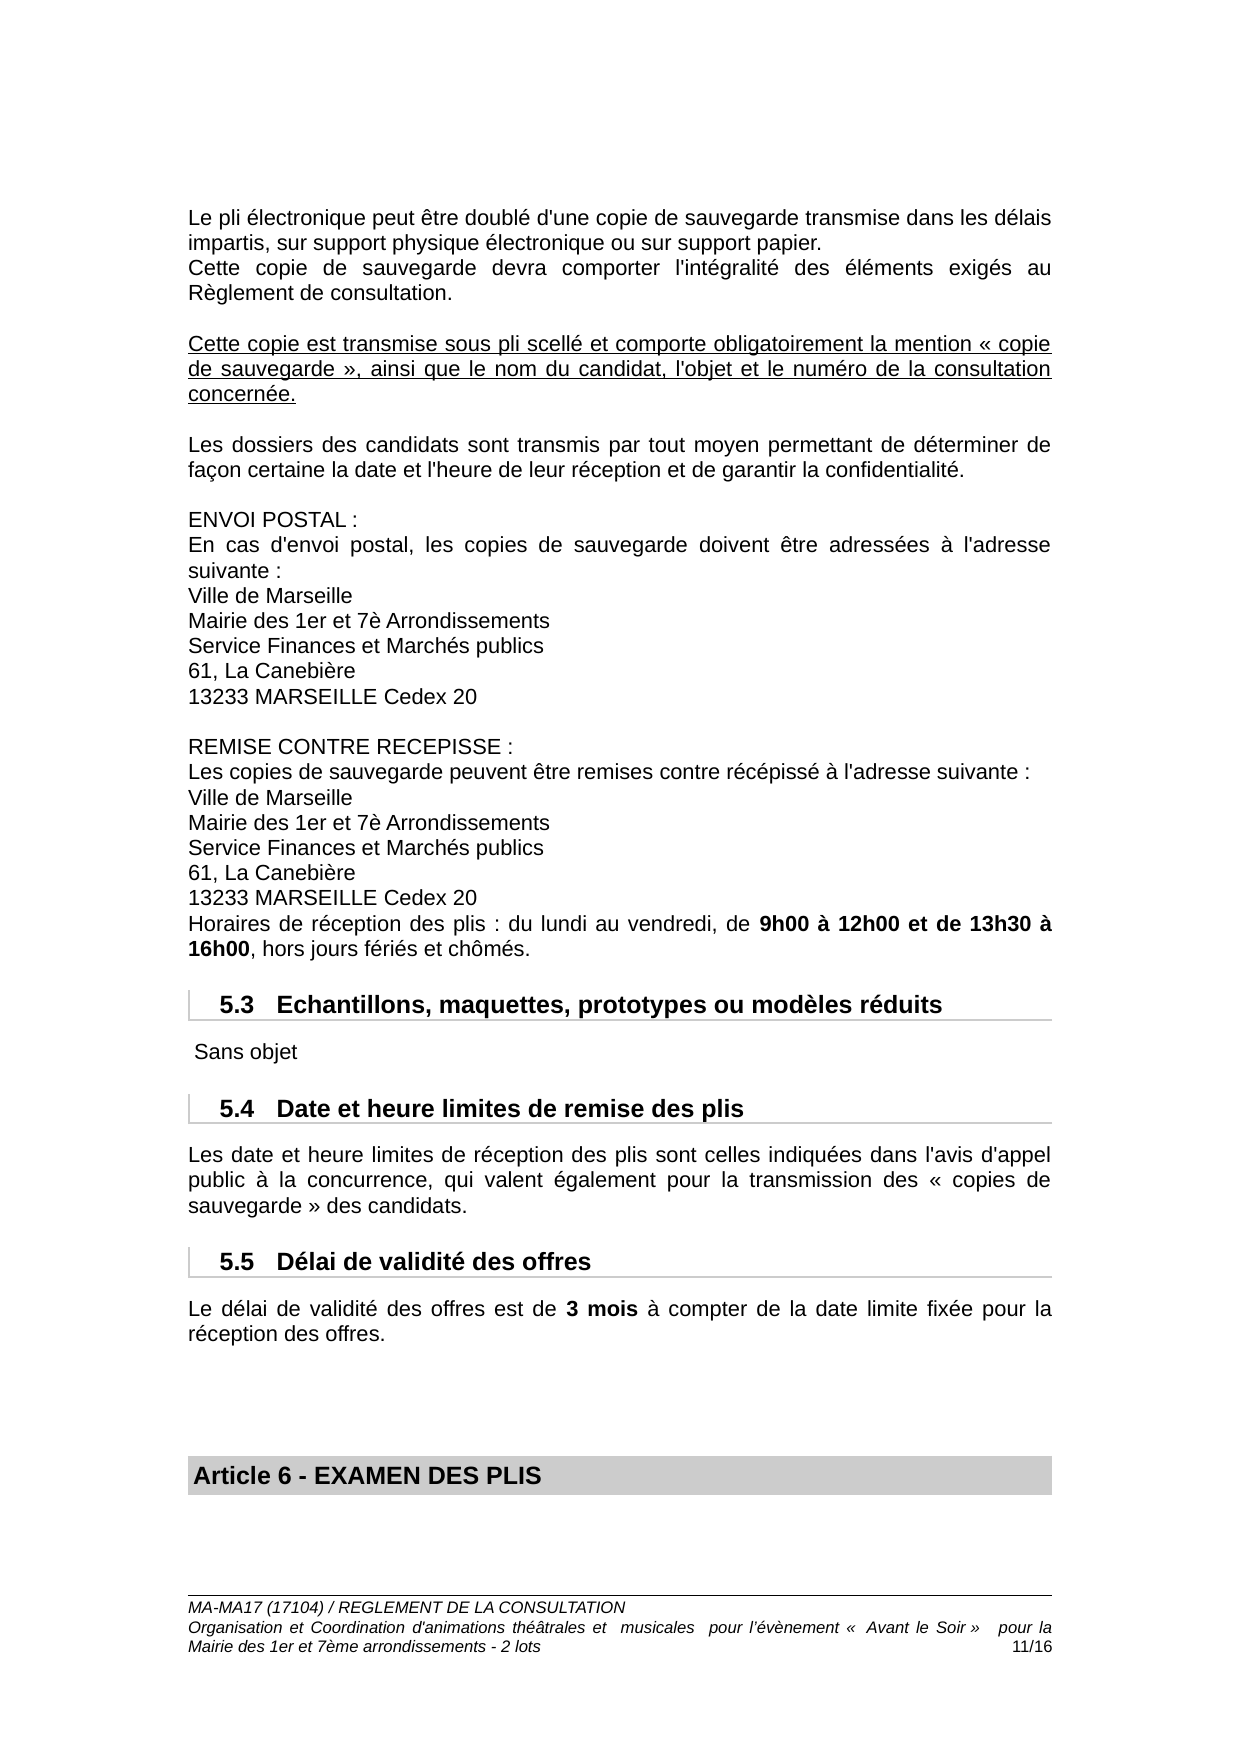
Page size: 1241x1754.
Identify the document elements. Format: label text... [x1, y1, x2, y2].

text Sans objet [188, 1039, 1052, 1064]
text Horaires de réception des plis : du lundi au vendredi, de 9h00 à 12h00 et de 13h30 à 16h00, hors jours fériés et chômés. [188, 910, 1052, 961]
subtitle Date et heure limites de remise des plis [188, 1093, 1052, 1122]
text Service Finances et Marchés publics [188, 835, 1052, 860]
text Cette copie est transmise sous pli scellé et comporte obligatoirement la mention « copie [188, 331, 1052, 353]
text Ville de Marseille [188, 583, 1052, 608]
subtitle Echantillons, maquettes, prototypes ou modèles réduits [190, 990, 1052, 1019]
text 61, La Canebière [188, 658, 1052, 683]
text 61, La Canebière [188, 860, 1052, 885]
text Les copies de sauvegarde peuvent être remises contre récépissé à l'adresse suivante : [188, 759, 1052, 784]
text de sauvegarde », ainsi que le nom du candidat, l'objet et le numéro de la consultation [188, 354, 1052, 378]
text REMISE CONTRE RECEPISSE : [188, 734, 1052, 759]
text concernée. [188, 379, 1052, 406]
subtitle EXAMEN DES PLIS [190, 1458, 1050, 1492]
text Le délai de validité des offres est de 3 mois à compter de la date limite fixée pour la réception des offres. [188, 1296, 1052, 1346]
text Le pli électronique peut être doublé d'une copie de sauvegarde transmise dans les délais impartis, sur support physique électronique ou sur support papier. [188, 204, 1052, 255]
subtitle Délai de validité des offres [190, 1247, 1052, 1276]
text 13233 MARSEILLE Cedex 20 [188, 885, 1052, 910]
text Les dossiers des candidats sont transmis par tout moyen permettant de déterminer de façon certaine la date et l'heure de leur réception et de garantir la confidentialité. [188, 431, 1052, 482]
text Service Finances et Marchés publics [188, 633, 1052, 658]
text Cette copie de sauvegarde devra comporter l'intégralité des éléments exigés au Règlement de consultation. [188, 255, 1052, 305]
text Mairie des 1er et 7è Arrondissements [188, 809, 1052, 835]
text Les date et heure limites de réception des plis sont celles indiquées dans l'avis d'appel public à la concurrence, qui valent également pour la transmission des « copies de sauvegarde » des candidats. [188, 1142, 1052, 1218]
text En cas d'envoi postal, les copies de sauvegarde doivent être adressées à l'adresse suivante : [188, 532, 1052, 583]
text Mairie des 1er et 7è Arrondissements [188, 608, 1052, 633]
text Ville de Marseille [188, 784, 1052, 809]
text 13233 MARSEILLE Cedex 20 [188, 683, 1052, 709]
text ENVOI POSTAL : [188, 507, 1052, 532]
